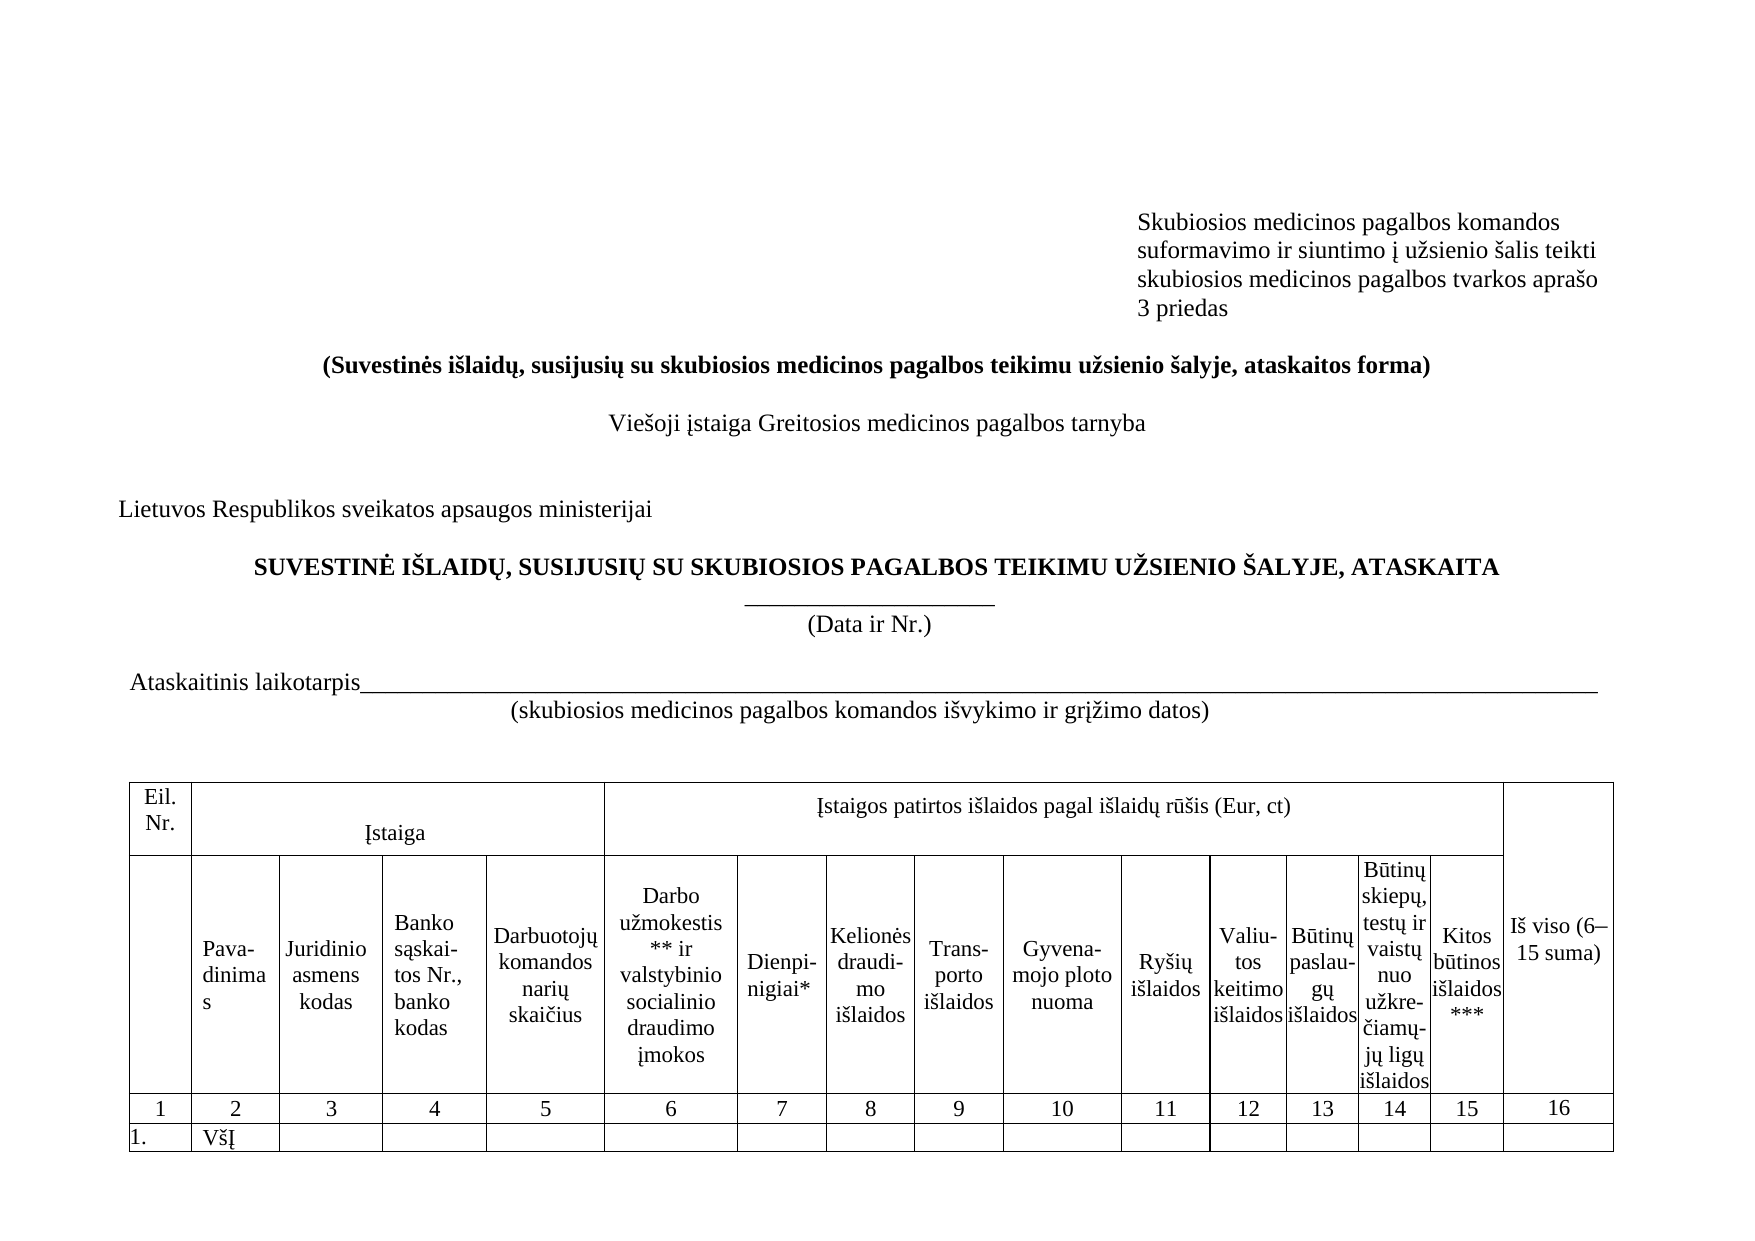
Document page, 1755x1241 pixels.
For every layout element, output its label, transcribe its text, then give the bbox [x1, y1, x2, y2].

text Viešoji įstaiga Greitosios medicinos pagalbos tarnyba [118, 408, 1636, 437]
table_cell 7 [738, 1094, 826, 1122]
table_cell 12 [1211, 1094, 1286, 1122]
table_header ____________________ (Data ir Nr.) Ataskaitinis laikotarpis___________________________________________________________________________________________________ (skubiosios medicinos pagalbos komandos išvykimo ir grįžimo datos) [118, 580, 1621, 1152]
text Lietuvos Respublikos sveikatos apsaugos ministerijai [118, 494, 1636, 523]
table_cell Būtinų skiepų, testų ir vaistų nuo užkre-čiamų-jų ligų išlaidos [1359, 856, 1430, 1093]
table_cell 11 [1122, 1094, 1209, 1122]
table_cell Kelionės draudi-mo išlaidos [827, 856, 914, 1093]
table_cell [1122, 1124, 1209, 1151]
table_cell [1359, 1124, 1430, 1151]
text Skubiosios medicinos pagalbos komandos suformavimo ir siuntimo į užsienio šalis teikti skubiosios medicinos pagalbos tvarkos aprašo [1137, 207, 1636, 293]
table_cell Pava-dinimas [192, 856, 279, 1093]
table_cell Gyvena-mojo ploto nuoma [1004, 856, 1121, 1093]
table_cell 8 [827, 1094, 914, 1122]
table_cell VšĮ [192, 1124, 279, 1151]
table_cell 16 [1504, 1094, 1613, 1122]
table_header Įstaiga [192, 783, 604, 855]
table_cell Kitos būtinos išlaidos*** [1431, 856, 1503, 1093]
table_cell 10 [1004, 1094, 1121, 1122]
table_cell Banko sąskai-tos Nr., banko kodas [383, 856, 486, 1093]
table_cell [738, 1124, 826, 1151]
table_cell 14 [1359, 1094, 1430, 1122]
table_cell Juridinio asmens kodas [280, 856, 382, 1093]
table_cell [487, 1124, 604, 1151]
table_cell Būtinų paslau-gų išlaidos [1287, 856, 1358, 1093]
table_cell 3 [280, 1094, 382, 1122]
table_cell 13 [1287, 1094, 1358, 1122]
table_cell Ryšių išlaidos [1122, 856, 1209, 1093]
table_cell Trans-porto išlaidos [915, 856, 1003, 1093]
table_cell [1504, 1124, 1613, 1151]
table_cell [605, 1124, 737, 1151]
text SUVESTINĖ IŠLAIDŲ, SUSIJUSIŲ SU SKUBIOSIOS PAGALBOS TEIKIMU UŽSIENIO ŠALYJE, ATASKAITA [118, 552, 1636, 580]
table_cell [130, 856, 191, 1093]
table_cell Dienpi-nigiai* [738, 856, 826, 1093]
table_cell 9 [915, 1094, 1003, 1122]
table_cell [280, 1124, 382, 1151]
table_cell [383, 1124, 486, 1151]
table_cell Valiu-tos keitimo išlaidos [1211, 856, 1286, 1093]
text (Suvestinės išlaidų, susijusių su skubiosios medicinos pagalbos teikimu užsienio šalyje, ataskaitos forma) [118, 350, 1636, 379]
table_header Įstaigos patirtos išlaidos pagal išlaidų rūšis (Eur, ct) [605, 783, 1503, 855]
table_cell [827, 1124, 914, 1151]
table_cell 4 [383, 1094, 486, 1122]
table_cell [915, 1124, 1003, 1151]
table_cell 1. [130, 1124, 191, 1151]
table_cell [1287, 1124, 1358, 1151]
table_header Eil. Nr. [130, 783, 191, 855]
table_cell Darbo užmokestis** ir valstybinio socialinio draudimo įmokos [605, 856, 737, 1093]
table_cell 1 [130, 1094, 191, 1122]
table_cell 15 [1431, 1094, 1503, 1122]
text 3 priedas [1137, 293, 1636, 322]
table_cell 6 [605, 1094, 737, 1122]
table_cell Darbuotojų komandos narių skaičius [487, 856, 604, 1093]
table_cell [1211, 1124, 1286, 1151]
table_cell [1431, 1124, 1503, 1151]
table_cell 2 [192, 1094, 279, 1122]
table_header Iš viso (6–15 suma) [1504, 783, 1613, 1093]
table_cell [1004, 1124, 1121, 1151]
table_cell 5 [487, 1094, 604, 1122]
